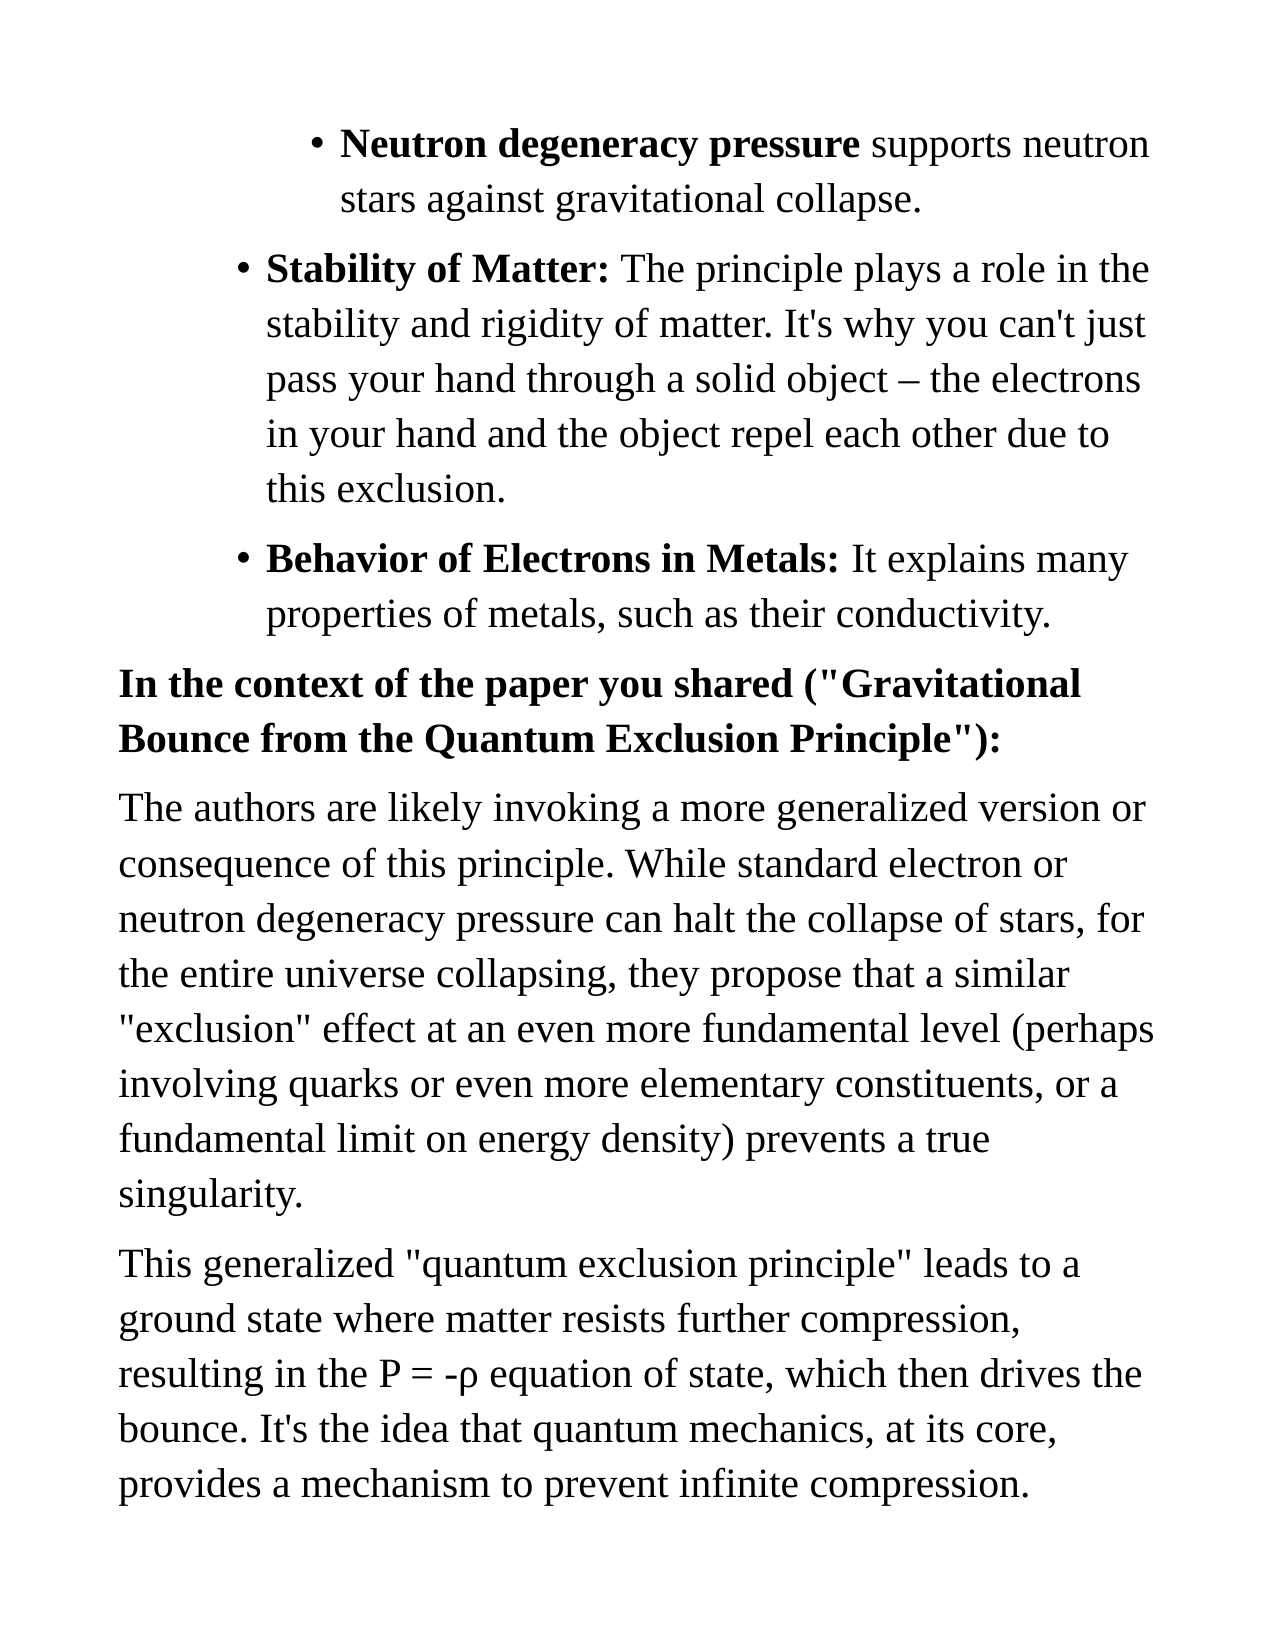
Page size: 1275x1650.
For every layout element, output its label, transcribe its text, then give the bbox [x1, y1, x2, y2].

text In the context of the paper you shared ("Gravitational Bounce from the Quantum Exclusion Principle"): [118, 658, 1157, 761]
list Neutron degeneracy pressure supports neutron stars against gravitational collapse. [310, 118, 1157, 221]
list Stability of Matter: The principle plays a role in the stability and rigidity of matter. It's why you can't just pass your hand through a solid object – the electrons in your hand and the object repel each other due to this exclusion. [236, 243, 1157, 511]
text The authors are likely invoking a more generalized version or consequence of this principle. While standard electron or neutron degeneracy pressure can halt the collapse of stars, for the entire universe collapsing, they propose that a similar "exclusion" effect at an even more fundamental level (perhaps involving quarks or even more elementary constituents, or a fundamental limit on energy density) prevents a true singularity. [118, 783, 1157, 1217]
text This generalized "quantum exclusion principle" leads to a ground state where matter resists further compression, resulting in the P = -ρ equation of state, which then drives the bounce. It's the idea that quantum mechanics, at its core, provides a mechanism to prevent infinite compression. [118, 1238, 1157, 1507]
list Behavior of Electrons in Metals: It explains many properties of metals, such as their conductivity. [236, 533, 1157, 636]
